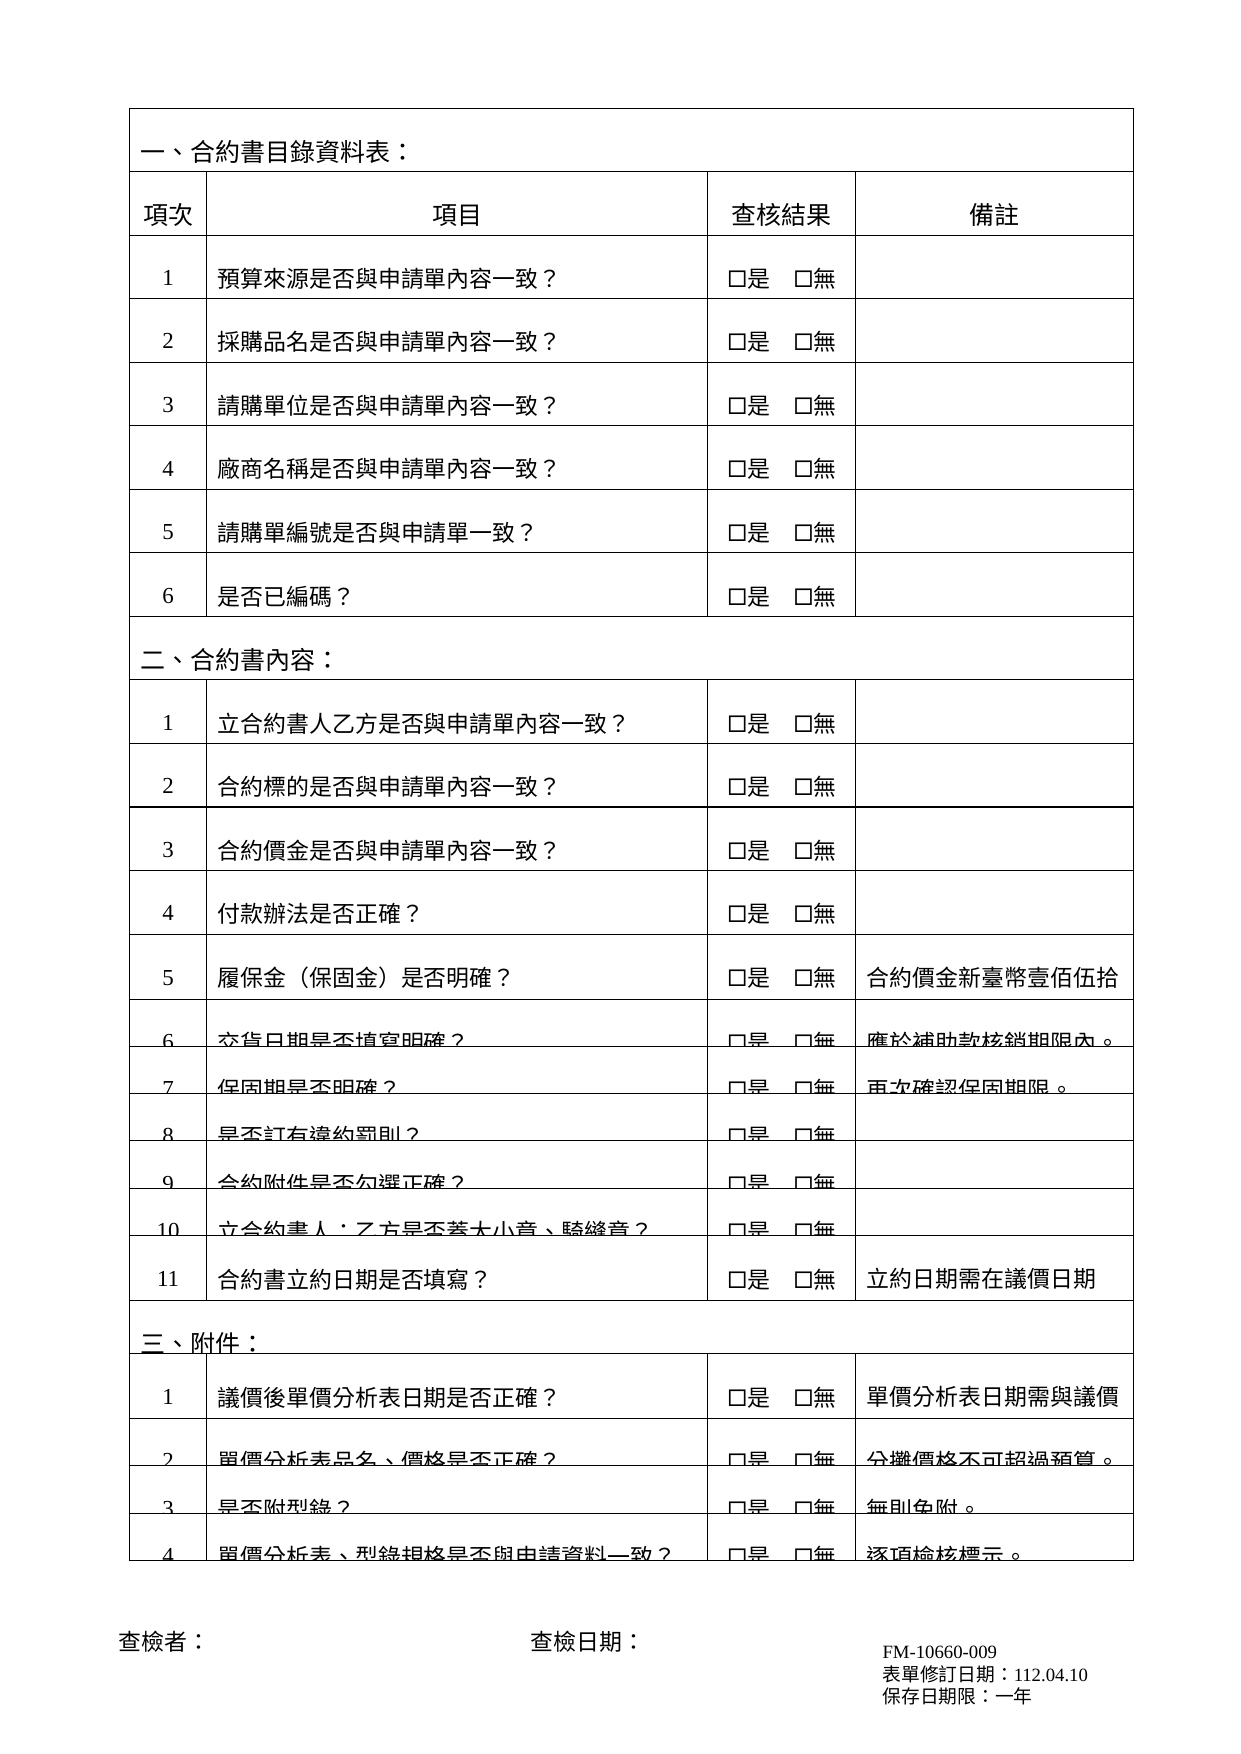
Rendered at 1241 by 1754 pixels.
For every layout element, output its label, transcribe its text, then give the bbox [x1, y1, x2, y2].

table_cell 二、合約書內容： [130, 617, 1133, 679]
table_cell 履保金（保固金）是否明確？ [207, 935, 707, 998]
table_cell 是 無 [708, 1141, 855, 1188]
table_cell 9 [130, 1141, 206, 1188]
table_cell 是 無 [708, 680, 855, 743]
table_cell 1 [130, 680, 206, 743]
table_cell 是 無 [708, 490, 855, 552]
table_cell 3 [130, 808, 206, 870]
table_cell 6 [130, 1000, 206, 1046]
table_cell 是 無 [708, 236, 855, 298]
table_cell [856, 1141, 1133, 1188]
table_cell [856, 871, 1133, 933]
table_cell 10 [130, 1189, 206, 1235]
table_cell 1 [130, 1354, 206, 1418]
table_cell [856, 744, 1133, 806]
table_cell 是 無 [708, 1514, 855, 1560]
table_cell 4 [130, 871, 206, 933]
table_cell 廠商名稱是否與申請單內容一致？ [207, 426, 707, 489]
table_cell 是 無 [708, 1047, 855, 1093]
table_cell 無則免附。 [856, 1466, 1133, 1513]
table_cell 採購品名是否與申請單內容一致？ [207, 299, 707, 362]
table_cell 2 [130, 299, 206, 362]
table_cell 是 無 [708, 1000, 855, 1046]
table_cell 再次確認保固期限。 [856, 1047, 1133, 1093]
table_header 一、合約書目錄資料表： [130, 109, 1133, 171]
table_cell 保固期是否明確？ [207, 1047, 707, 1093]
table_cell 查核結果 [708, 172, 855, 234]
table_cell 合約標的是否與申請單內容一致？ [207, 744, 707, 806]
table_cell 1 [130, 236, 206, 298]
table_cell 是 無 [708, 1466, 855, 1513]
table_cell 是 無 [708, 426, 855, 489]
table_cell 是 無 [708, 871, 855, 933]
table_cell 7 [130, 1047, 206, 1093]
text 查檢者： 查檢日期： [118, 1598, 1122, 1721]
table_cell [856, 553, 1133, 616]
table_cell [856, 680, 1133, 743]
table_cell 是 無 [708, 744, 855, 806]
table_cell 議價後單價分析表日期是否正確？ [207, 1354, 707, 1418]
table_cell 應於補助款核銷期限內。 [856, 1000, 1133, 1046]
table_cell 2 [130, 1419, 206, 1465]
table_cell 是 無 [708, 1354, 855, 1418]
table_cell 合約價金新臺幣壹佰伍拾萬元以上繳交。 [856, 935, 1133, 998]
table_cell 立合約書人乙方是否與申請單內容一致？ [207, 680, 707, 743]
table_cell 請購單編號是否與申請單一致？ [207, 490, 707, 552]
table_cell [856, 808, 1133, 870]
table_cell 單價分析表、型錄規格是否與申請資料一致？ [207, 1514, 707, 1560]
table_cell 單價分析表品名、價格是否正確？ [207, 1419, 707, 1465]
table_cell 是否已編碼？ [207, 553, 707, 616]
table_cell 是否附型錄？ [207, 1466, 707, 1513]
table_cell 付款辦法是否正確？ [207, 871, 707, 933]
table_cell [856, 1094, 1133, 1140]
table_cell 是 無 [708, 1189, 855, 1235]
table_cell [856, 1189, 1133, 1235]
table_cell 5 [130, 490, 206, 552]
table_cell [856, 363, 1133, 425]
table_cell 合約附件是否勾選正確？ [207, 1141, 707, 1188]
table_cell 單價分析表日期需與議價日同日或之後。 [856, 1354, 1133, 1418]
table_cell 是 無 [708, 808, 855, 870]
table_cell 2 [130, 744, 206, 806]
table_cell 立約日期需在議價日期後。 [856, 1236, 1133, 1300]
table_cell 是 無 [708, 299, 855, 362]
text 保存日期限：一年 [882, 1686, 1107, 1708]
table_cell 三、附件： [130, 1301, 1133, 1353]
table_cell 是否訂有違約罰則？ [207, 1094, 707, 1140]
table_cell 3 [130, 363, 206, 425]
table_cell 分攤價格不可超過預算。 [856, 1419, 1133, 1465]
table_cell 項次 [130, 172, 206, 234]
table_cell 交貨日期是否填寫明確？ [207, 1000, 707, 1046]
table_cell 逐項檢核標示。 [856, 1514, 1133, 1560]
table_cell 是 無 [708, 553, 855, 616]
table_cell 項目 [207, 172, 707, 234]
table_cell 是 無 [708, 1236, 855, 1300]
table_cell 立合約書人：乙方是否蓋大小章、騎縫章？ [207, 1189, 707, 1235]
table_cell 4 [130, 1514, 206, 1560]
table_cell 6 [130, 553, 206, 616]
table_cell 預算來源是否與申請單內容一致？ [207, 236, 707, 298]
table_cell [856, 299, 1133, 362]
table_cell [856, 490, 1133, 552]
text FM-10660-009 [882, 1640, 1107, 1663]
table_cell [856, 426, 1133, 489]
table_cell 是 無 [708, 935, 855, 998]
text 表單修訂日期：112.04.10 [882, 1663, 1107, 1686]
table_cell 是 無 [708, 363, 855, 425]
table_cell 5 [130, 935, 206, 998]
table_cell 備註 [856, 172, 1133, 234]
table_cell 是 無 [708, 1094, 855, 1140]
table_cell 11 [130, 1236, 206, 1300]
table_cell 合約價金是否與申請單內容一致？ [207, 808, 707, 870]
table_cell 合約書立約日期是否填寫？ [207, 1236, 707, 1300]
table_cell 4 [130, 426, 206, 489]
table_cell 8 [130, 1094, 206, 1140]
table_cell 請購單位是否與申請單內容一致？ [207, 363, 707, 425]
table_cell 是 無 [708, 1419, 855, 1465]
table_cell 3 [130, 1466, 206, 1513]
table_cell [856, 236, 1133, 298]
